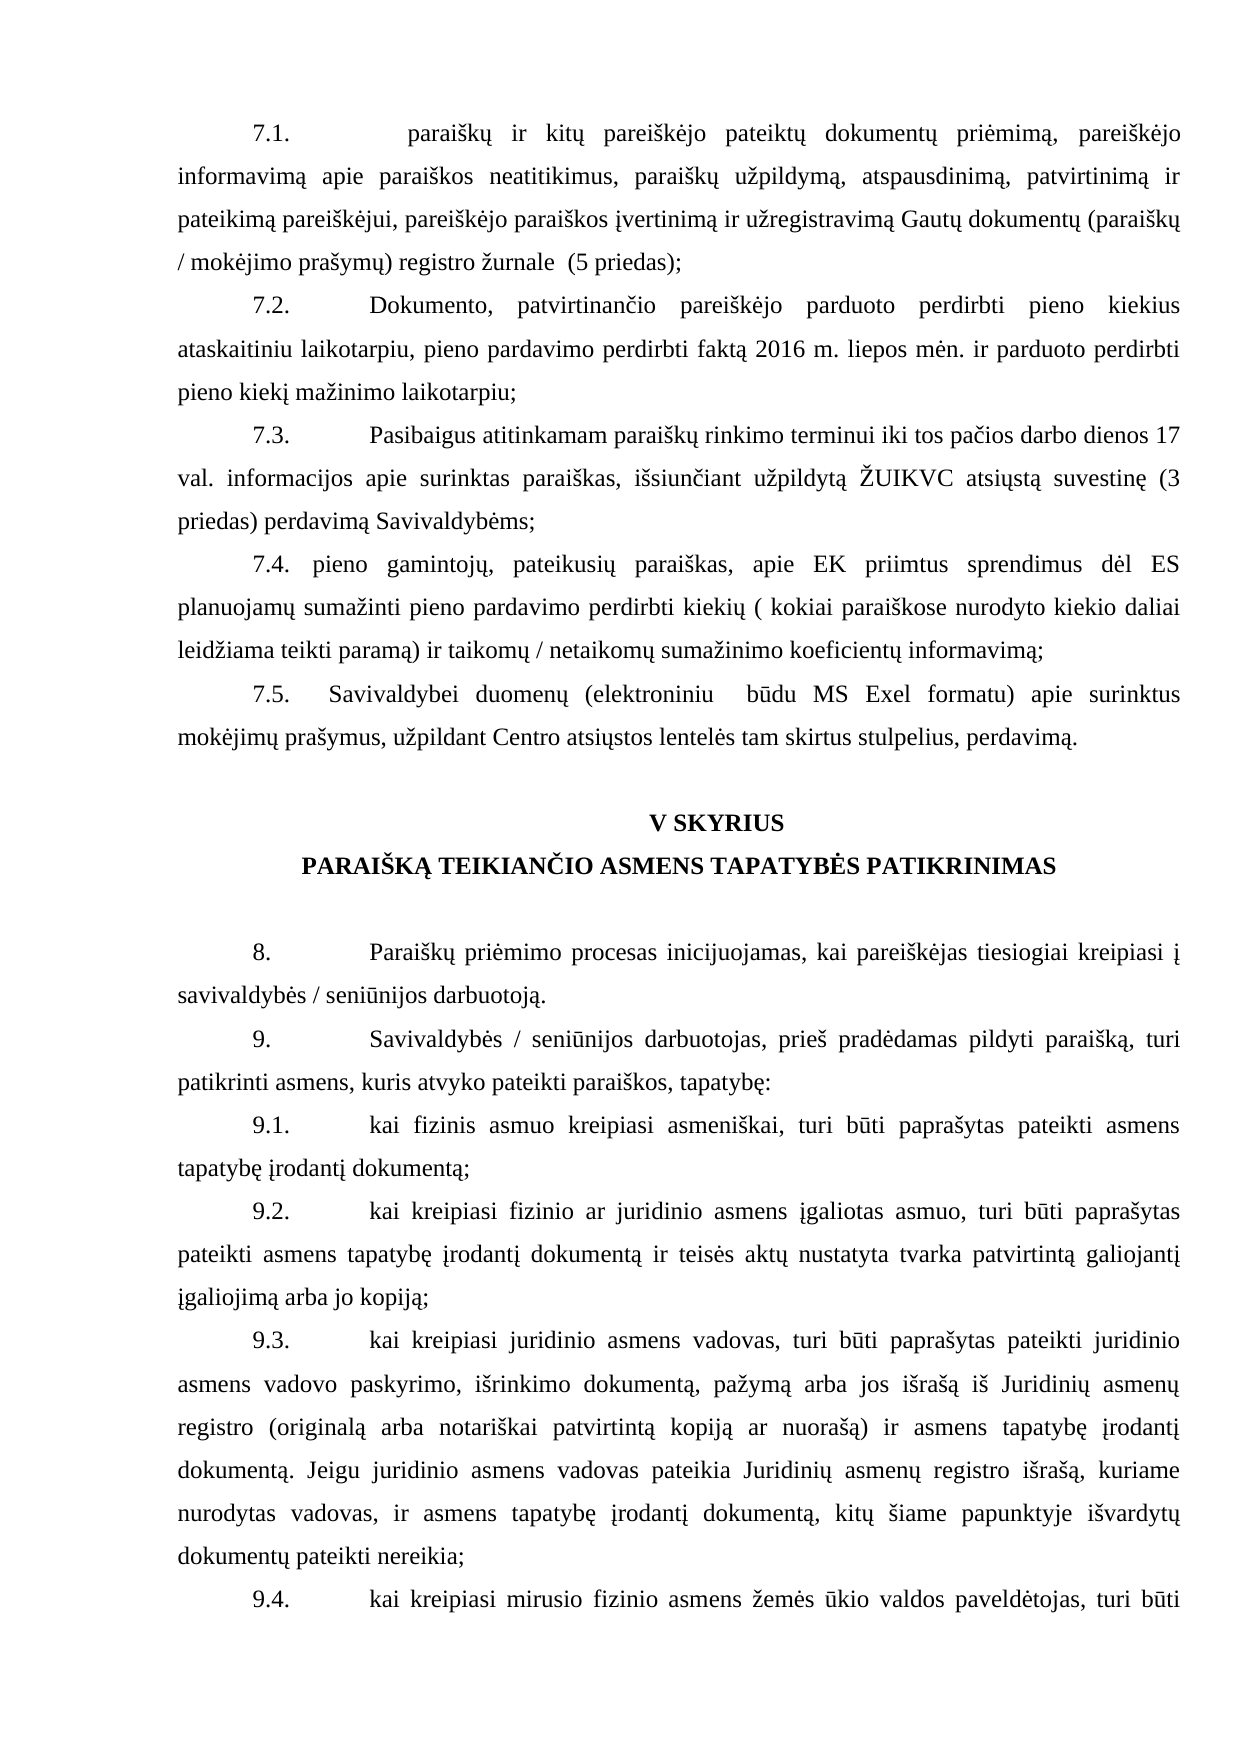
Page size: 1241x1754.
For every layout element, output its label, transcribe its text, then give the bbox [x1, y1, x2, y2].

text 7.5. Savivaldybei duomenų (elektroniniu būdu MS Exel formatu) apie surinktus mokėjimų prašymus, užpildant Centro atsiųstos lentelės tam skirtus stulpelius, perdavimą. [177, 679, 1181, 751]
text 7.1. paraiškų ir kitų pareiškėjo pateiktų dokumentų priėmimą, pareiškėjo informavimą apie paraiškos neatitikimus, paraiškų užpildymą, atspausdinimą, patvirtinimą ir pateikimą pareiškėjui, pareiškėjo paraiškos įvertinimą ir užregistravimą Gautų dokumentų (paraiškų / mokėjimo prašymų) registro žurnale (5 priedas); [177, 118, 1181, 276]
text 9.2. kai kreipiasi fizinio ar juridinio asmens įgaliotas asmuo, turi būti paprašytas pateikti asmens tapatybę įrodantį dokumentą ir teisės aktų nustatyta tvarka patvirtintą galiojantį įgaliojimą arba jo kopiją; [177, 1196, 1181, 1311]
text 9.3. kai kreipiasi juridinio asmens vadovas, turi būti paprašytas pateikti juridinio asmens vadovo paskyrimo, išrinkimo dokumentą, pažymą arba jos išrašą iš Juridinių asmenų registro (originalą arba notariškai patvirtintą kopiją ar nuorašą) ir asmens tapatybę įrodantį dokumentą. Jeigu juridinio asmens vadovas pateikia Juridinių asmenų registro išrašą, kuriame nurodytas vadovas, ir asmens tapatybę įrodantį dokumentą, kitų šiame papunktyje išvardytų dokumentų pateikti nereikia; [177, 1326, 1181, 1570]
text 7.2. Dokumento, patvirtinančio pareiškėjo parduoto perdirbti pieno kiekius ataskaitiniu laikotarpiu, pieno pardavimo perdirbti faktą 2016 m. liepos mėn. ir parduoto perdirbti pieno kiekį mažinimo laikotarpiu; [177, 291, 1181, 406]
text 8. Paraiškų priėmimo procesas inicijuojamas, kai pareiškėjas tiesiogiai kreipiasi į savivaldybės / seniūnijos darbuotoją. [177, 937, 1181, 1009]
text V SKYRIUS PARAIŠKĄ TEIKIANČIO ASMENS TAPATYBĖS PATIKRINIMAS [177, 808, 1181, 880]
text 9. Savivaldybės / seniūnijos darbuotojas, prieš pradėdamas pildyti paraišką, turi patikrinti asmens, kuris atvyko pateikti paraiškos, tapatybę: [177, 1024, 1181, 1096]
text 7.4. pieno gamintojų, pateikusių paraiškas, apie EK priimtus sprendimus dėl ES planuojamų sumažinti pieno pardavimo perdirbti kiekių ( kokiai paraiškose nurodyto kiekio daliai leidžiama teikti paramą) ir taikomų / netaikomų sumažinimo koeficientų informavimą; [177, 549, 1181, 664]
text 9.1. kai fizinis asmuo kreipiasi asmeniškai, turi būti paprašytas pateikti asmens tapatybę įrodantį dokumentą; [177, 1110, 1181, 1182]
text 7.3. Pasibaigus atitinkamam paraiškų rinkimo terminui iki tos pačios darbo dienos 17 val. informacijos apie surinktas paraiškas, išsiunčiant užpildytą ŽUIKVC atsiųstą suvestinę (3 priedas) perdavimą Savivaldybėms; [177, 420, 1181, 535]
text 9.4. kai kreipiasi mirusio fizinio asmens žemės ūkio valdos paveldėtojas, turi būti [177, 1584, 1181, 1613]
